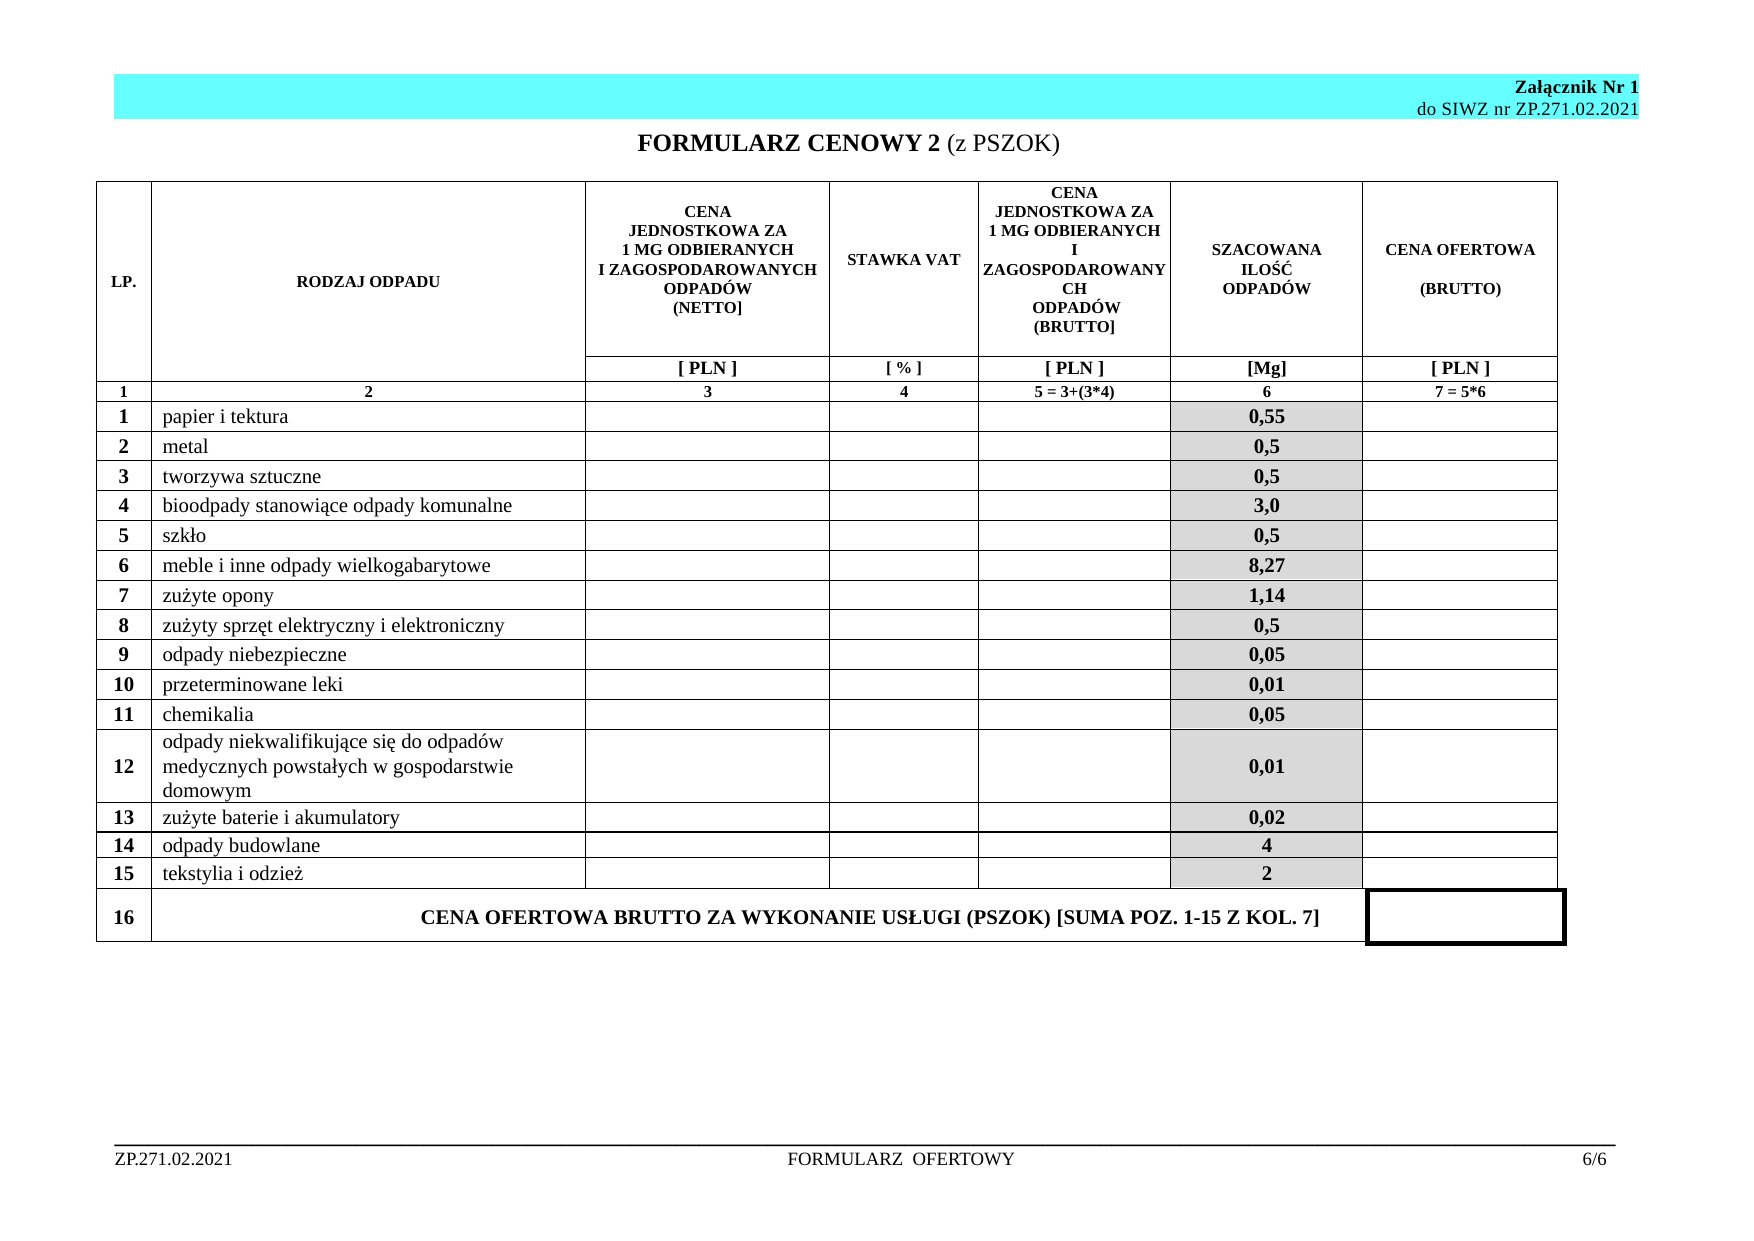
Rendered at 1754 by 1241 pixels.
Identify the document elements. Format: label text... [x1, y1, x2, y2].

table_cell [830, 670, 978, 699]
table_cell [586, 402, 829, 431]
table_cell [1558, 381, 1565, 401]
table_cell tworzywa sztuczne [152, 461, 585, 490]
table_cell [586, 521, 829, 550]
table_cell 8 [97, 610, 151, 639]
table_header CENA OFERTOWA (BRUTTO) [1363, 182, 1557, 356]
table_cell [1558, 520, 1565, 550]
table_cell zużyte baterie i akumulatory [152, 803, 585, 831]
table_cell [1558, 669, 1565, 699]
table_cell [830, 833, 978, 857]
table_cell [979, 730, 1170, 802]
table_cell przeterminowane leki [152, 670, 585, 699]
table_cell [979, 640, 1170, 669]
table_header CENA JEDNOSTKOWA ZA 1 MG ODBIERANYCH I ZAGOSPODAROWANYCH ODPADÓW (BRUTTO] [979, 182, 1170, 356]
table_cell [1558, 729, 1565, 802]
table_cell 8,27 [1171, 551, 1362, 579]
table_cell papier i tektura [152, 402, 585, 431]
table_cell 10 [97, 670, 151, 699]
table_cell [1363, 521, 1557, 550]
table_cell [979, 461, 1170, 490]
table_cell CENA OFERTOWA BRUTTO ZA WYKONANIE USŁUGI (PSZOK) [SUMA POZ. 1-15 Z KOL. 7] [152, 889, 1365, 941]
table_cell 0,5 [1171, 521, 1362, 550]
table_cell [830, 610, 978, 639]
table_cell [586, 432, 829, 460]
table_cell 0,01 [1171, 670, 1362, 699]
table_cell [ PLN ] [979, 357, 1170, 381]
table_cell 3 [97, 461, 151, 490]
table_cell [1558, 550, 1565, 579]
table_cell [586, 670, 829, 699]
table_cell 1 [97, 382, 151, 401]
table_cell 1,14 [1171, 581, 1362, 609]
table_cell zużyte opony [152, 581, 585, 609]
table_cell [586, 610, 829, 639]
table_header [1558, 181, 1565, 356]
table_cell [1558, 580, 1565, 609]
table_cell 16 [97, 889, 151, 941]
table_cell [1363, 581, 1557, 609]
table_cell [1558, 699, 1565, 728]
table_cell [586, 700, 829, 728]
table_cell [830, 803, 978, 831]
table_cell 11 [97, 700, 151, 728]
table_cell [979, 833, 1170, 857]
table_cell [979, 491, 1170, 520]
table_cell [979, 521, 1170, 550]
table_cell [979, 581, 1170, 609]
table_cell [586, 581, 829, 609]
table_cell tekstylia i odzież [152, 858, 585, 887]
table_cell [1558, 609, 1565, 639]
table_cell [586, 551, 829, 579]
table_cell [586, 640, 829, 669]
table_cell 4 [97, 491, 151, 520]
table_cell [1370, 892, 1562, 941]
table_cell [830, 521, 978, 550]
table_cell [1363, 700, 1557, 728]
table_cell [586, 730, 829, 802]
table_cell meble i inne odpady wielkogabarytowe [152, 551, 585, 579]
table_cell 2 [97, 432, 151, 460]
table_cell 15 [97, 858, 151, 887]
table_cell 6 [1171, 382, 1362, 401]
table_cell [1558, 356, 1565, 381]
table_cell [1558, 802, 1565, 831]
table_cell [979, 551, 1170, 579]
table_cell 5 = 3+(3*4) [979, 382, 1170, 401]
table_cell 7 = 5*6 [1363, 382, 1557, 401]
table_cell 0,5 [1171, 432, 1362, 460]
table_cell [1558, 431, 1565, 460]
table_cell [830, 640, 978, 669]
table_cell [979, 803, 1170, 831]
table_cell 2 [1171, 858, 1362, 887]
table_cell [586, 491, 829, 520]
table_cell 4 [1171, 833, 1362, 857]
table_cell [830, 700, 978, 728]
table_cell 7 [97, 581, 151, 609]
table_cell 6 [97, 551, 151, 579]
table_cell [1363, 551, 1557, 579]
table_cell 0,05 [1171, 640, 1362, 669]
table_cell 13 [97, 803, 151, 831]
table_cell [830, 491, 978, 520]
table_cell [Mg] [1171, 357, 1362, 381]
table_cell [979, 402, 1170, 431]
table_cell [1558, 401, 1565, 431]
table_header CENA JEDNOSTKOWA ZA 1 MG ODBIERANYCH I ZAGOSPODAROWANYCH ODPADÓW (NETTO] [586, 182, 829, 356]
table_cell zużyty sprzęt elektryczny i elektroniczny [152, 610, 585, 639]
table_cell bioodpady stanowiące odpady komunalne [152, 491, 585, 520]
table_cell [1363, 858, 1557, 887]
table_cell [1363, 640, 1557, 669]
table_cell [1363, 730, 1557, 802]
table_cell [1363, 402, 1557, 431]
table_cell chemikalia [152, 700, 585, 728]
table_header SZACOWANA ILOŚĆ ODPADÓW [1171, 182, 1362, 356]
text FORMULARZ CENOWY 2 (z PSZOK) [114, 119, 1639, 157]
table_cell [1363, 610, 1557, 639]
table_header RODZAJ ODPADU [152, 182, 585, 381]
table_cell 0,01 [1171, 730, 1362, 802]
table_cell [1558, 490, 1565, 520]
table_cell 12 [97, 730, 151, 802]
table_cell [1363, 833, 1557, 857]
table_cell [1363, 491, 1557, 520]
table_cell 2 [152, 382, 585, 401]
table_cell [586, 803, 829, 831]
table_cell [1363, 803, 1557, 831]
table_cell 4 [830, 382, 978, 401]
table_cell [830, 581, 978, 609]
table_cell 14 [97, 833, 151, 857]
table_cell 1 [97, 402, 151, 431]
table_cell [979, 432, 1170, 460]
table_cell [ PLN ] [586, 357, 829, 381]
table_cell 0,05 [1171, 700, 1362, 728]
table_header LP. [97, 182, 151, 381]
table_cell [1363, 461, 1557, 490]
table_cell [1558, 460, 1565, 490]
table_cell [1558, 857, 1565, 887]
table_cell [979, 858, 1170, 887]
table_cell [830, 858, 978, 887]
table_cell 0,5 [1171, 610, 1362, 639]
table_cell [830, 402, 978, 431]
table_cell [830, 432, 978, 460]
table_cell [1363, 432, 1557, 460]
table_cell odpady niekwalifikujące się do odpadów medycznych powstałych w gospodarstwie domowym [152, 730, 585, 802]
table_cell 5 [97, 521, 151, 550]
table_cell [979, 610, 1170, 639]
table_cell odpady niebezpieczne [152, 640, 585, 669]
table_cell [830, 461, 978, 490]
table_cell [ PLN ] [1363, 357, 1557, 381]
table_cell [1558, 639, 1565, 669]
table_cell [1363, 670, 1557, 699]
table_cell [979, 700, 1170, 728]
table_cell 3 [586, 382, 829, 401]
table_cell 0,5 [1171, 461, 1362, 490]
table_cell 9 [97, 640, 151, 669]
table_cell [979, 670, 1170, 699]
table_cell 0,02 [1171, 803, 1362, 831]
table_cell [586, 858, 829, 887]
table_header STAWKA VAT [830, 182, 978, 356]
table_cell [1558, 831, 1565, 857]
table_cell [586, 461, 829, 490]
table_cell odpady budowlane [152, 833, 585, 857]
table_cell szkło [152, 521, 585, 550]
table_cell 0,55 [1171, 402, 1362, 431]
table_cell [586, 833, 829, 857]
table_cell [830, 551, 978, 579]
table_cell 3,0 [1171, 491, 1362, 520]
table_cell metal [152, 432, 585, 460]
table_cell [ % ] [830, 357, 978, 381]
table_cell [830, 730, 978, 802]
